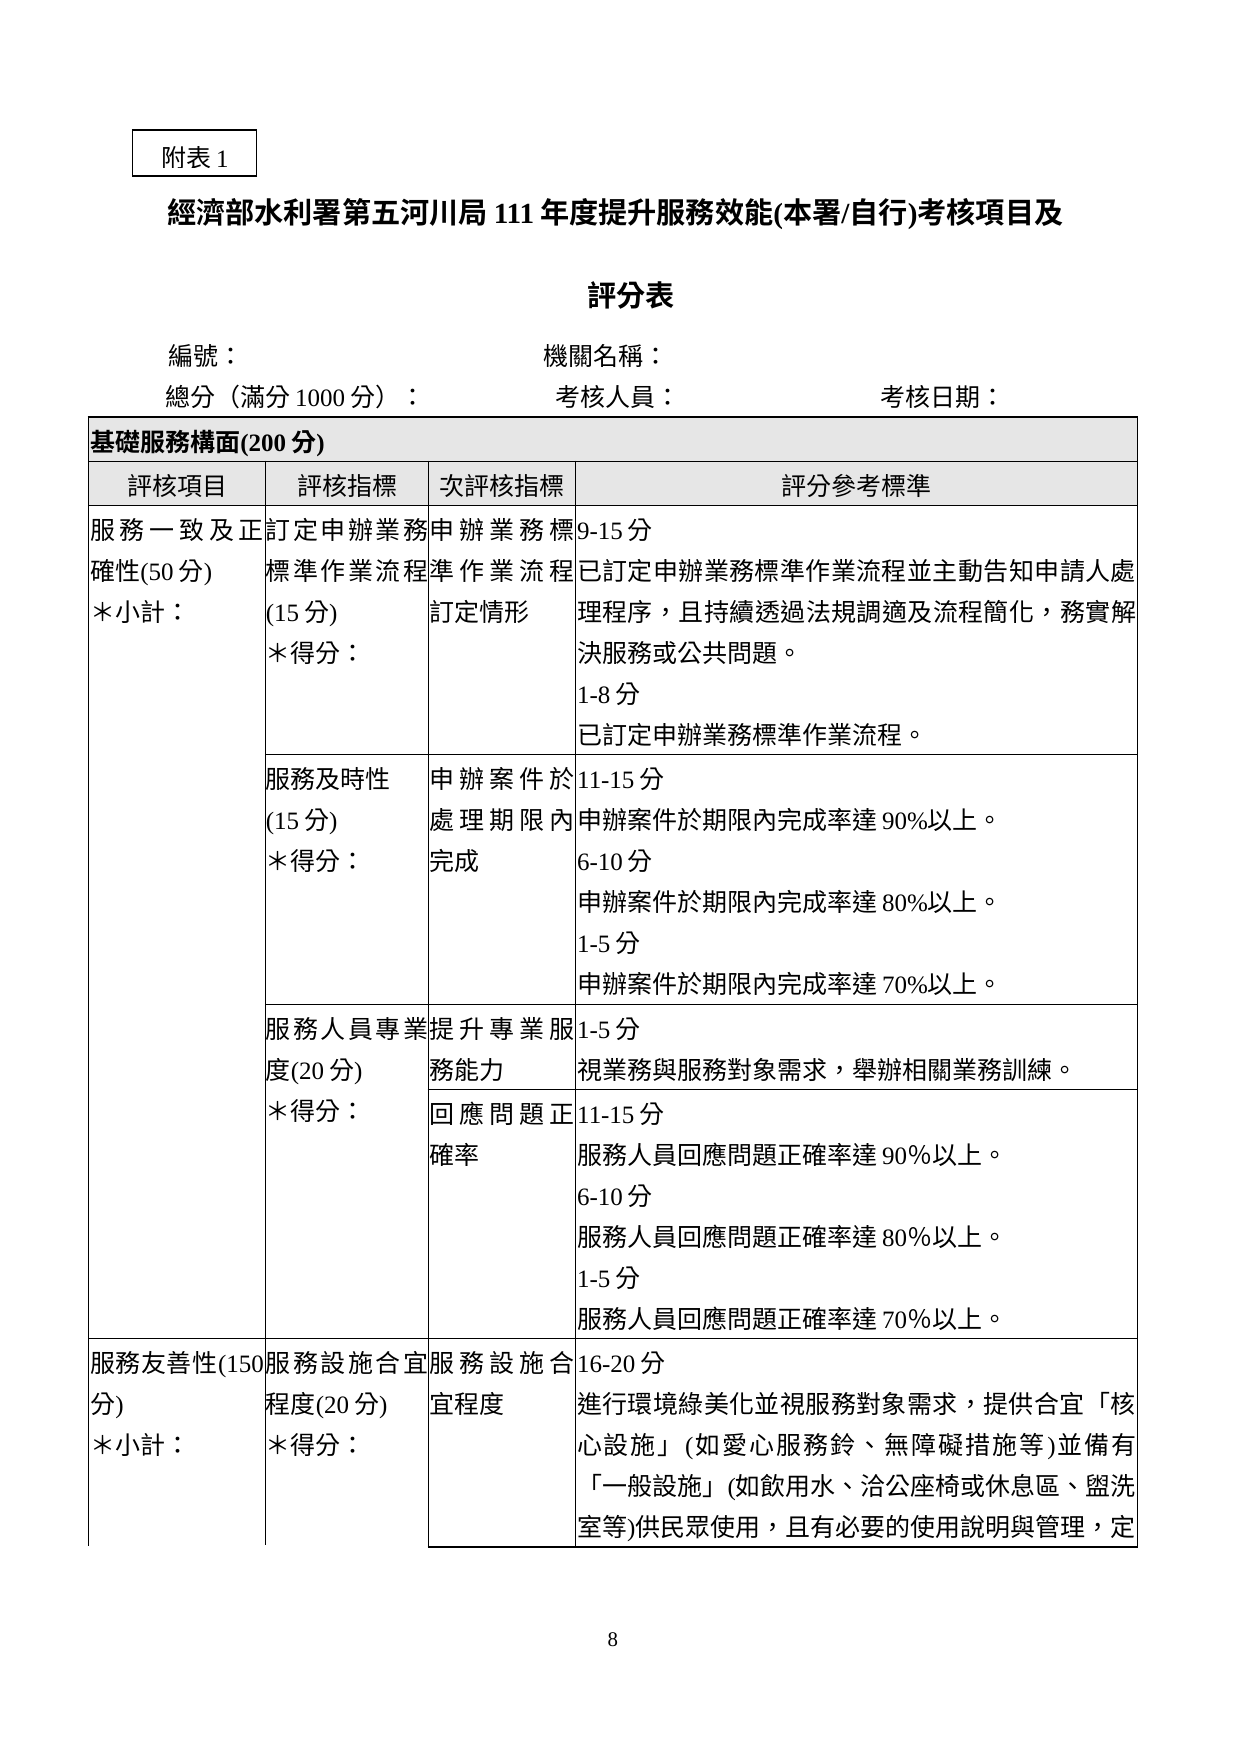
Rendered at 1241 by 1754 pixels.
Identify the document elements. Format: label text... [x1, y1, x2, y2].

table_cell 服務友善性(150分) ＊小計： [89, 1339, 266, 1546]
table_cell 服務人員專業度(20分) ＊得分： [266, 1005, 428, 1338]
table_cell 評核指標 [266, 462, 428, 505]
table_cell 次評核指標 [429, 462, 575, 505]
table_cell 服務一致及正確性(50分) ＊小計： [89, 506, 265, 1338]
text 總分（滿分1000分）： 考核人員： 考核日期： [107, 375, 1063, 416]
text 評分表 [198, 252, 1063, 334]
table_cell 服務及時性 (15分) ＊得分： [266, 755, 428, 1003]
table_cell 回應問題正確率 [429, 1090, 575, 1338]
table_cell 服務設施合宜程度(20分) ＊得分： [266, 1339, 428, 1546]
table_cell 服務設施合宜程度 [429, 1339, 575, 1546]
table_cell 評核項目 [89, 462, 265, 505]
table_cell 11-15分 服務人員回應問題正確率達90％以上。 6-10分 服務人員回應問題正確率達80％以上。 1-5分 服務人員回應問題正確率達70％以上。 [576, 1090, 1137, 1338]
text 附表1 [148, 138, 241, 168]
table_header 基礎服務構面(200分) [89, 418, 1137, 461]
table_cell 評分參考標準 [576, 462, 1137, 505]
table_cell 申辦業務標準作業流程訂定情形 [429, 506, 575, 754]
table_cell 9-15分 已訂定申辦業務標準作業流程並主動告知申請人處理程序，且持續透過法規調適及流程簡化，務實解決服務或公共問題。 1-8分 已訂定申辦業務標準作業流程。 [576, 506, 1137, 754]
table_cell 1-5分 視業務與服務對象需求，舉辦相關業務訓練。 [576, 1005, 1137, 1089]
text 編號： 機關名稱： [162, 334, 1063, 375]
table_cell 16-20分 進行環境綠美化並視服務對象需求，提供合宜「核心設施」(如愛心服務鈴、無障礙措施等)並備有「一般設施」(如飲用水、洽公座椅或休息區、盥洗室等)供民眾使用，且有必要的使用說明與管理，定 [576, 1339, 1137, 1546]
table_cell 提升專業服務能力 [429, 1005, 575, 1089]
table_cell 訂定申辦業務標準作業流程(15分) ＊得分： [266, 506, 428, 754]
table_cell 11-15分 申辦案件於期限內完成率達90%以上。 6-10分 申辦案件於期限內完成率達80%以上。 1-5分 申辦案件於期限內完成率達70%以上。 [576, 755, 1137, 1003]
table_cell 申辦案件於處理期限內完成 [429, 755, 575, 1003]
text 經濟部水利署第五河川局111年度提升服務效能(本署/自行)考核項目及 [145, 170, 1063, 252]
